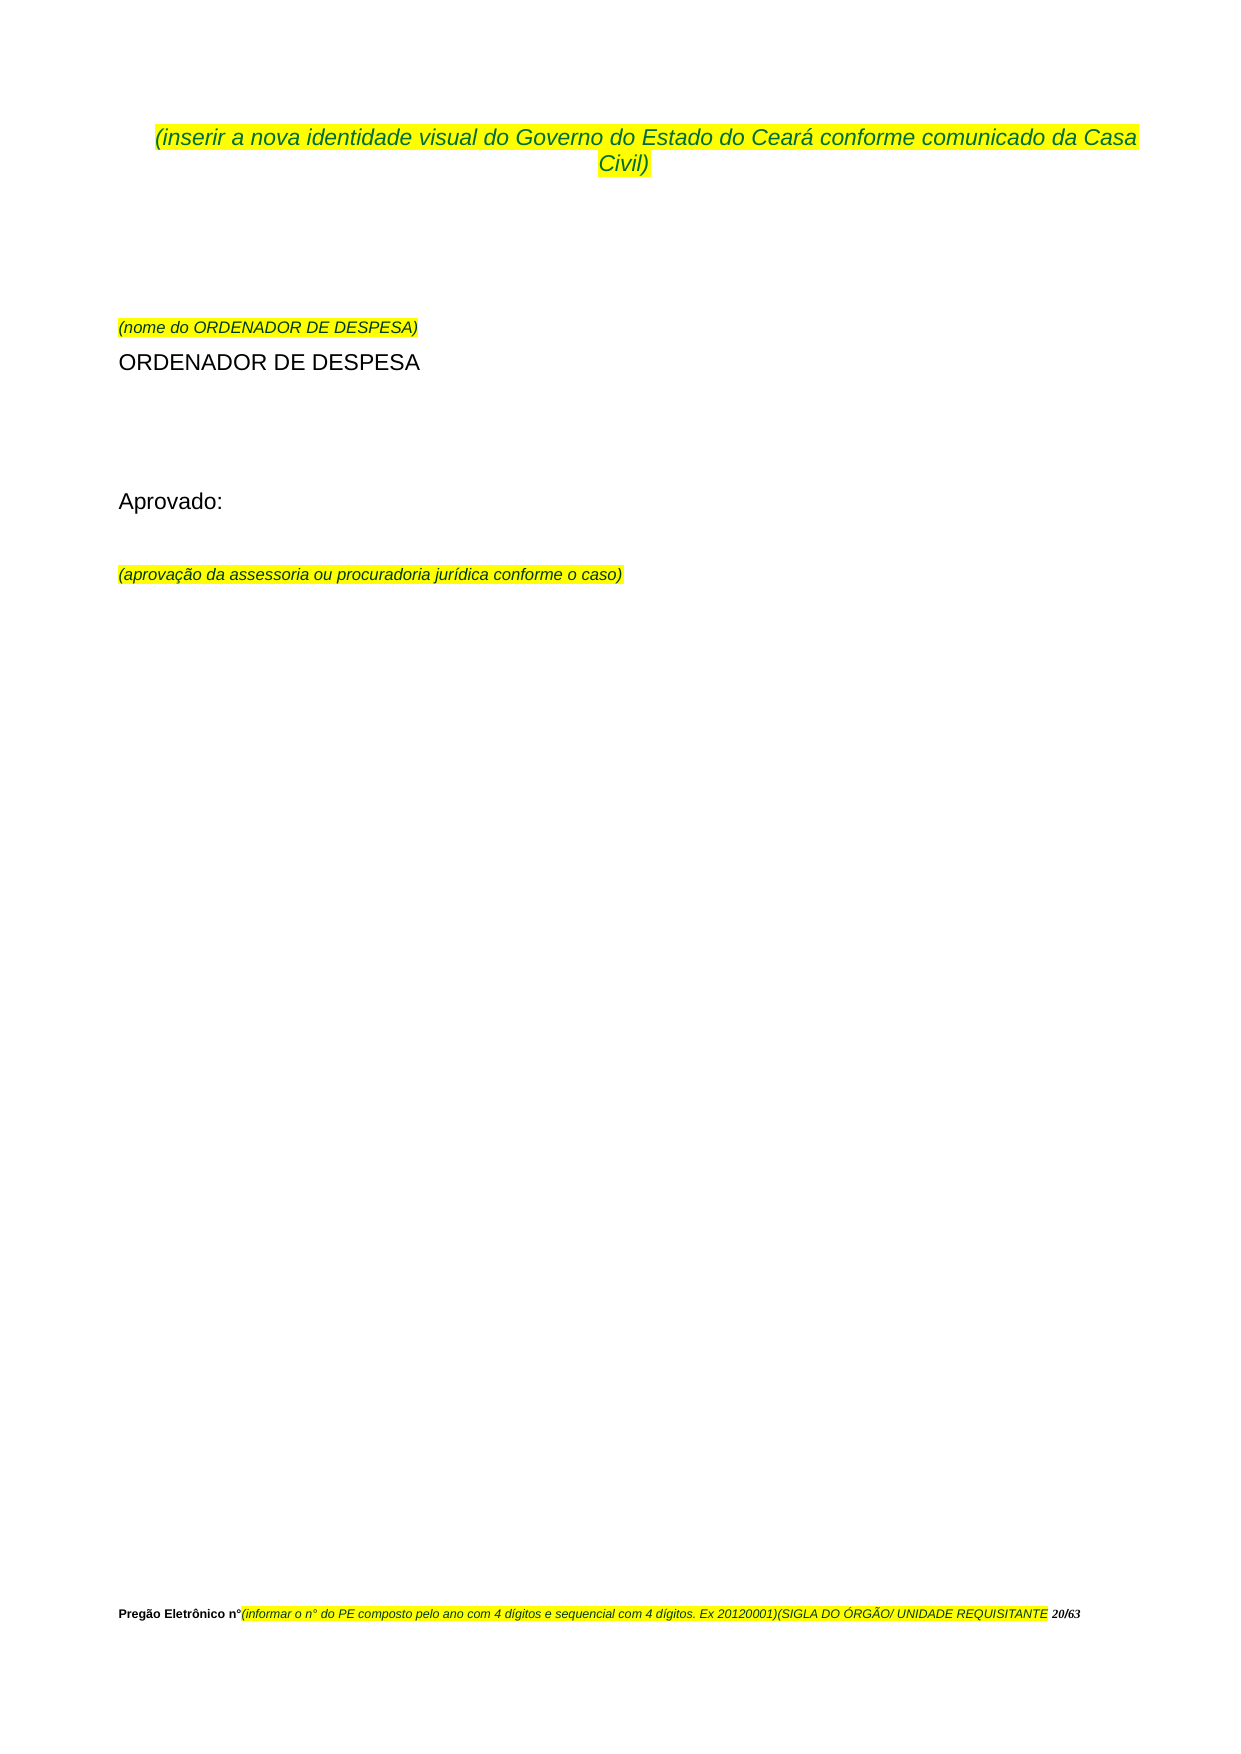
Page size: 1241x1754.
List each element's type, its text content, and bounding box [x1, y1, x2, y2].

text ORDENADOR DE DESPESA [118, 349, 1146, 376]
text (aprovação da assessoria ou procuradoria jurídica conforme o caso) [118, 565, 1146, 584]
text (nome do ORDENADOR DE DESPESA) [118, 316, 1146, 337]
text Aprovado: [118, 488, 1146, 514]
